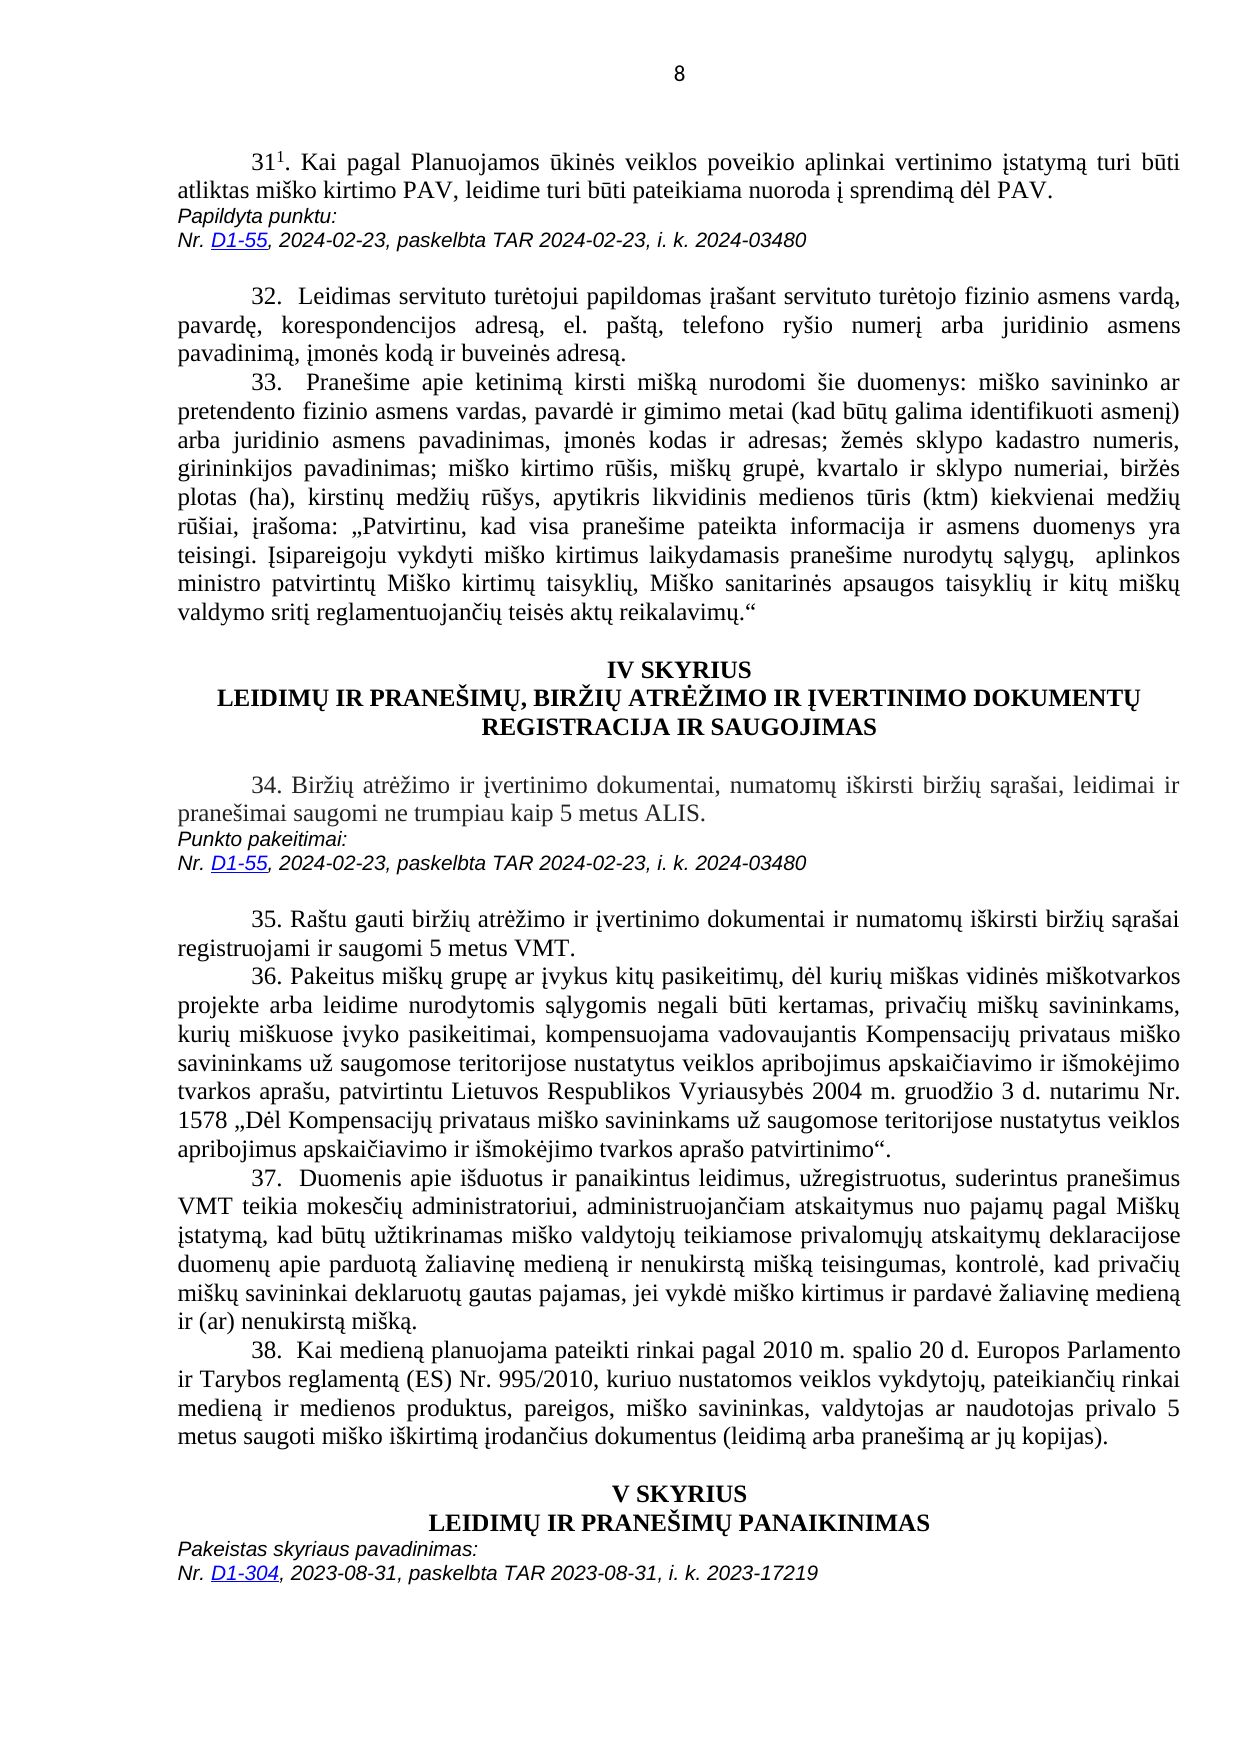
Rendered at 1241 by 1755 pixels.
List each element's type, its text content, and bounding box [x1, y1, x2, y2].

text IV SKYRIUS [177, 655, 1181, 683]
text 35. Raštu gauti biržių atrėžimo ir įvertinimo dokumentai ir numatomų iškirsti biržių sąrašai registruojami ir saugomi 5 metus VMT. [177, 904, 1181, 961]
text V SKYRIUS [177, 1479, 1181, 1508]
text Punkto pakeitimai: [177, 827, 1181, 851]
text LEIDIMŲ IR PRANEŠIMŲ PANAIKINIMAS [177, 1508, 1181, 1536]
text 34. Biržių atrėžimo ir įvertinimo dokumentai, numatomų iškirsti biržių sąrašai, leidimai ir pranešimai saugomi ne trumpiau kaip 5 metus ALIS. [177, 770, 1181, 827]
text Nr. D1-304, 2023-08-31, paskelbta TAR 2023-08-31, i. k. 2023-17219 [177, 1560, 1181, 1584]
text 37. Duomenis apie išduotus ir panaikintus leidimus, užregistruotus, suderintus pranešimus VMT teikia mokesčių administratoriui, administruojančiam atskaitymus nuo pajamų pagal Miškų įstatymą, kad būtų užtikrinamas miško valdytojų teikiamose privalomųjų atskaitymų deklaracijose duomenų apie parduotą žaliavinę medieną ir nenukirstą mišką teisingumas, kontrolė, kad privačių miškų savininkai deklaruotų gautas pajamas, jei vykdė miško kirtimus ir pardavė žaliavinę medieną ir (ar) nenukirstą mišką. [177, 1163, 1181, 1335]
text LEIDIMŲ IR PRANEŠIMŲ, BIRŽIŲ ATRĖŽIMO IR ĮVERTINIMO DOKUMENTŲ REGISTRACIJA IR SAUGOJIMAS [177, 683, 1181, 741]
text 311. Kai pagal Planuojamos ūkinės veiklos poveikio aplinkai vertinimo įstatymą turi būti atliktas miško kirtimo PAV, leidime turi būti pateikiama nuoroda į sprendimą dėl PAV. [177, 147, 1181, 204]
text 36. Pakeitus miškų grupę ar įvykus kitų pasikeitimų, dėl kurių miškas vidinės miškotvarkos projekte arba leidime nurodytomis sąlygomis negali būti kertamas, privačių miškų savininkams, kurių miškuose įvyko pasikeitimai, kompensuojama vadovaujantis Kompensacijų privataus miško savininkams už saugomose teritorijose nustatytus veiklos apribojimus apskaičiavimo ir išmokėjimo tvarkos aprašu, patvirtintu Lietuvos Respublikos Vyriausybės 2004 m. gruodžio 3 d. nutarimu Nr. 1578 „Dėl Kompensacijų privataus miško savininkams už saugomose teritorijose nustatytus veiklos apribojimus apskaičiavimo ir išmokėjimo tvarkos aprašo patvirtinimo“. [177, 961, 1181, 1163]
text 33. Pranešime apie ketinimą kirsti mišką nurodomi šie duomenys: miško savininko ar pretendento fizinio asmens vardas, pavardė ir gimimo metai (kad būtų galima identifikuoti asmenį) arba juridinio asmens pavadinimas, įmonės kodas ir adresas; žemės sklypo kadastro numeris, girininkijos pavadinimas; miško kirtimo rūšis, miškų grupė, kvartalo ir sklypo numeriai, biržės plotas (ha), kirstinų medžių rūšys, apytikris likvidinis medienos tūris (ktm) kiekvienai medžių rūšiai, įrašoma: „Patvirtinu, kad visa pranešime pateikta informacija ir asmens duomenys yra teisingi. Įsipareigoju vykdyti miško kirtimus laikydamasis pranešime nurodytų sąlygų, aplinkos ministro patvirtintų Miško kirtimų taisyklių, Miško sanitarinės apsaugos taisyklių ir kitų miškų valdymo sritį reglamentuojančių teisės aktų reikalavimų.“ [177, 367, 1181, 626]
text Papildyta punktu: [177, 204, 1181, 228]
text Pakeistas skyriaus pavadinimas: [177, 1536, 1181, 1560]
text Nr. D1-55, 2024-02-23, paskelbta TAR 2024-02-23, i. k. 2024-03480 [177, 851, 1181, 875]
text 38. Kai medieną planuojama pateikti rinkai pagal 2010 m. spalio 20 d. Europos Parlamento ir Tarybos reglamentą (ES) Nr. 995/2010, kuriuo nustatomos veiklos vykdytojų, pateikiančių rinkai medieną ir medienos produktus, pareigos, miško savininkas, valdytojas ar naudotojas privalo 5 metus saugoti miško iškirtimą įrodančius dokumentus (leidimą arba pranešimą ar jų kopijas). [177, 1335, 1181, 1450]
text Nr. D1-55, 2024-02-23, paskelbta TAR 2024-02-23, i. k. 2024-03480 [177, 228, 1181, 252]
text 32. Leidimas servituto turėtojui papildomas įrašant servituto turėtojo fizinio asmens vardą, pavardę, korespondencijos adresą, el. paštą, telefono ryšio numerį arba juridinio asmens pavadinimą, įmonės kodą ir buveinės adresą. [177, 281, 1181, 367]
